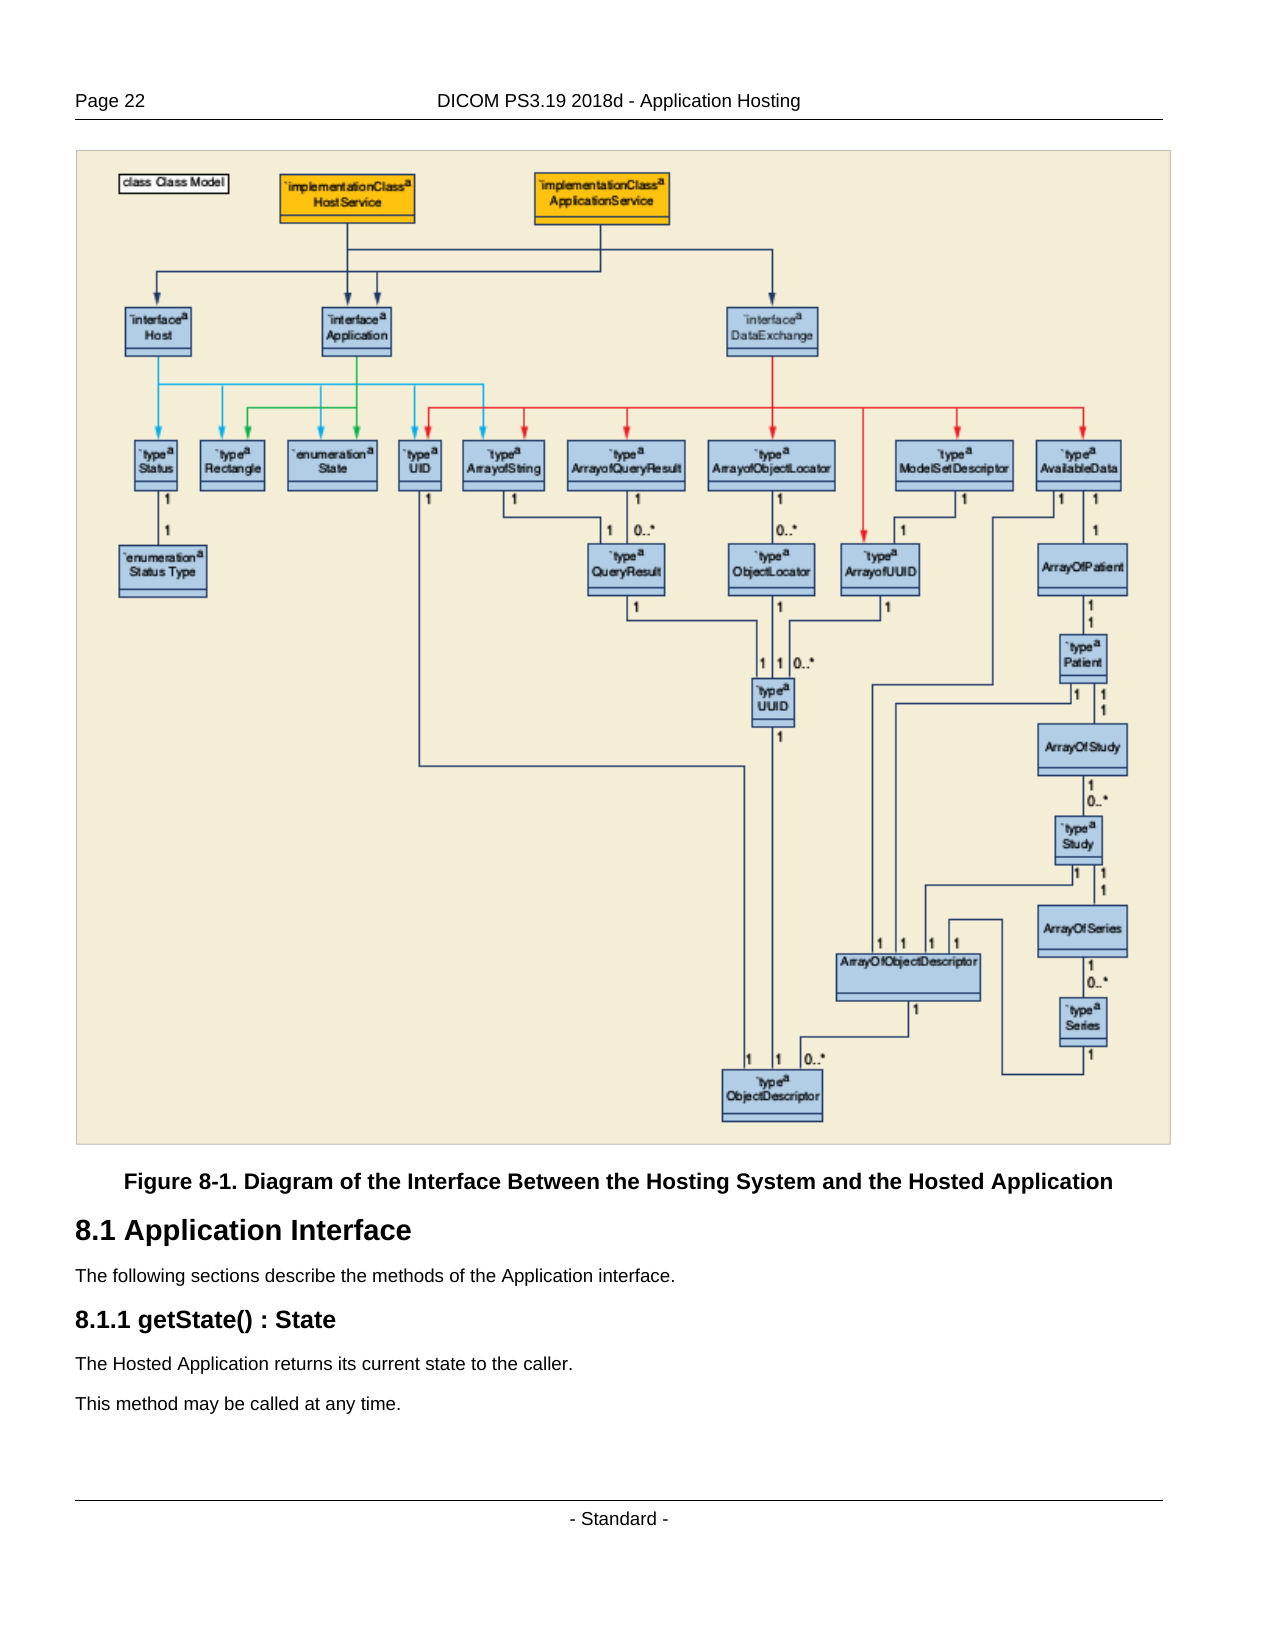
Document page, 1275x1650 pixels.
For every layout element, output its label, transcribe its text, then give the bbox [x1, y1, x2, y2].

text The following sections describe the methods of the Application interface. [75, 1265, 1162, 1286]
text This method may be called at any time. [75, 1393, 1162, 1414]
text 8.1 Application Interface [75, 1212, 1162, 1246]
text 8.1.1 getState() : State [75, 1305, 1162, 1334]
picture [75, 150, 1172, 1146]
text The Hosted Application returns its current state to the caller. [75, 1353, 1162, 1374]
text Figure 8-1. Diagram of the Interface Between the Hosting System and the Hosted Application [75, 1168, 1162, 1194]
